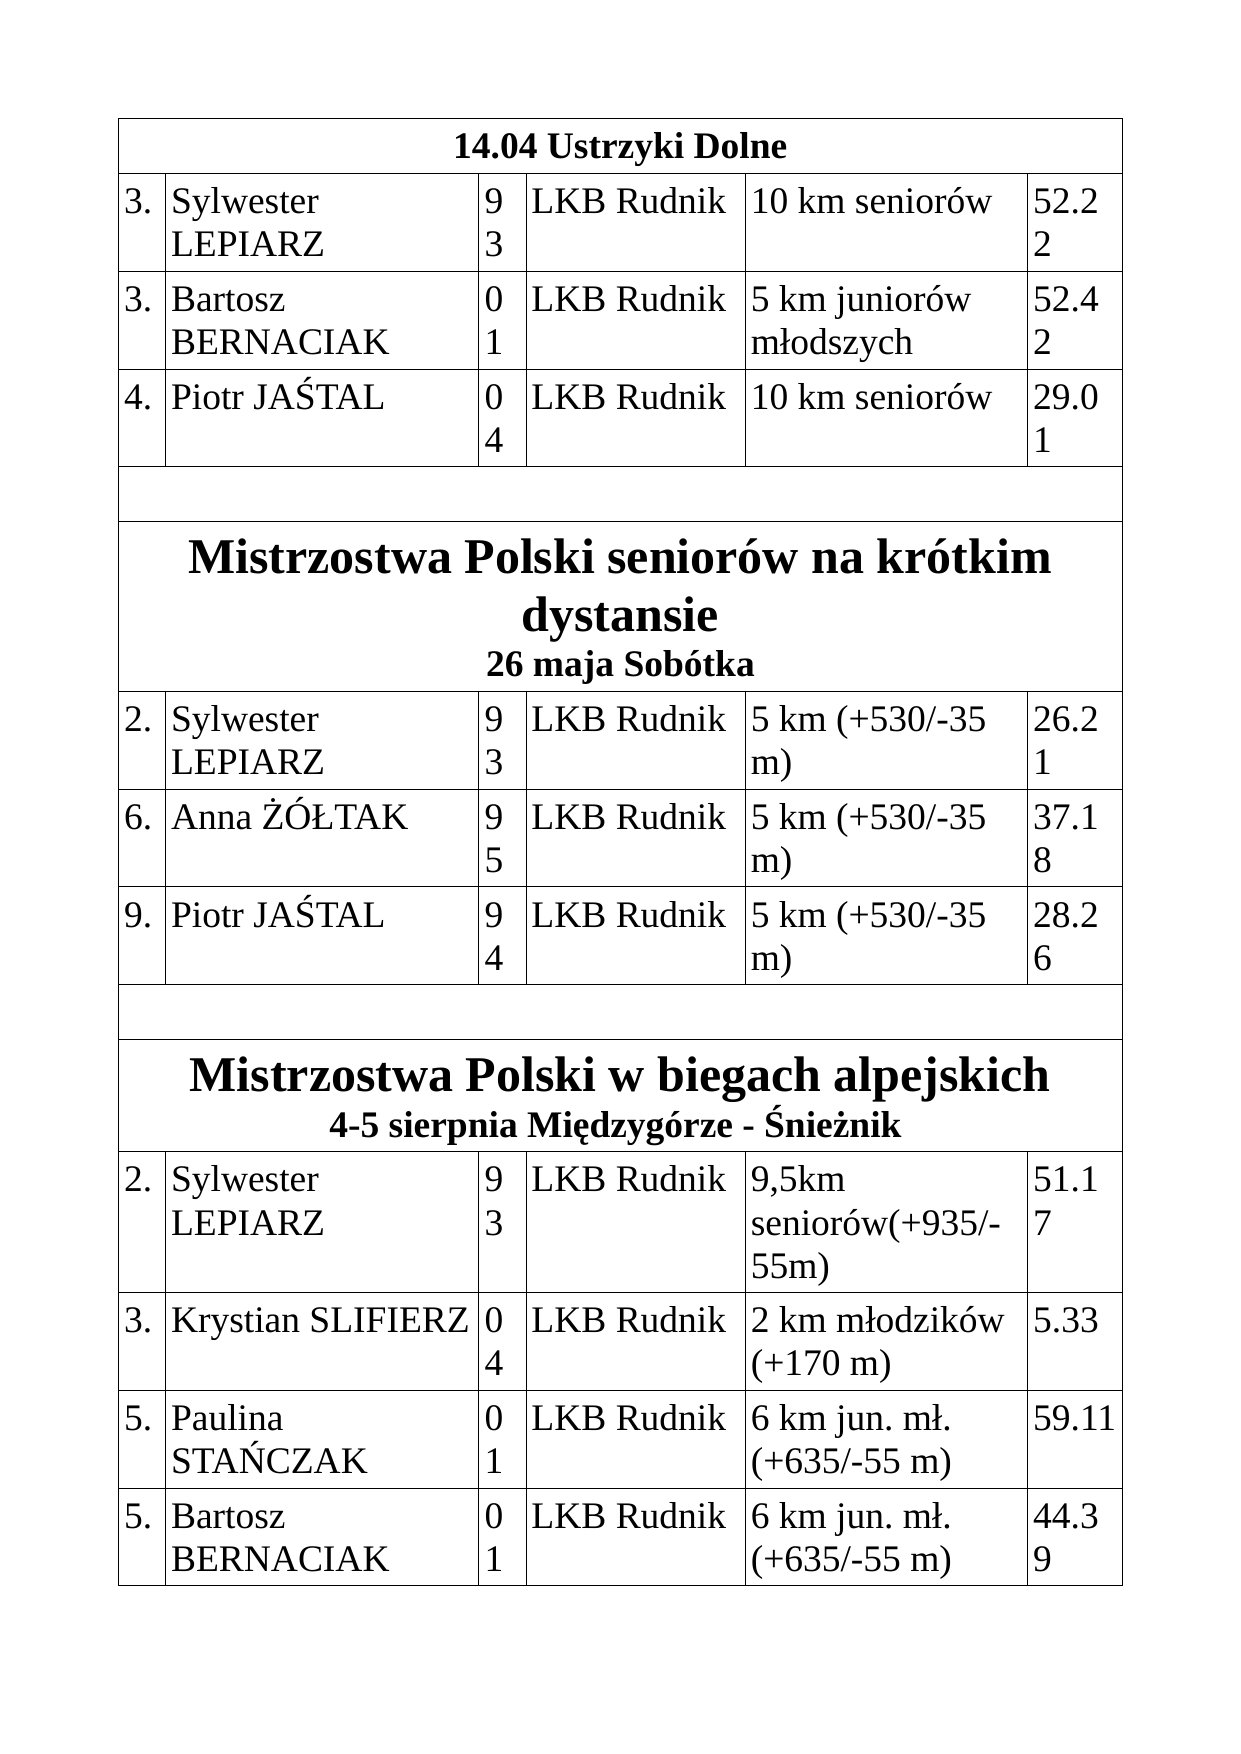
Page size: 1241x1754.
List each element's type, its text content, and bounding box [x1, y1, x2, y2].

table_cell LKB Rudnik [527, 790, 745, 886]
table_cell 10 km seniorów [746, 174, 1027, 271]
table_cell 93 [479, 692, 526, 788]
table_cell 93 [479, 174, 526, 271]
table_cell 37.18 [1028, 790, 1122, 886]
table_cell 5. [119, 1391, 165, 1487]
table_cell 93 [479, 1152, 526, 1292]
table_cell 5 km juniorów młodszych [746, 272, 1027, 368]
table_cell 2 km młodzików (+170 m) [746, 1293, 1027, 1390]
table_cell 3. [119, 1293, 165, 1390]
table_cell 2. [119, 692, 165, 788]
table_cell 26.21 [1028, 692, 1122, 788]
table_cell Bartosz BERNACIAK [166, 1489, 478, 1585]
table_cell LKB Rudnik [527, 1152, 745, 1292]
table_cell 6. [119, 790, 165, 886]
table_cell Mistrzostwa Polski w biegach alpejskich 4-5 sierpnia Międzygórze - Śnieżnik [119, 1040, 1122, 1151]
table_cell LKB Rudnik [527, 174, 745, 271]
table_cell 01 [479, 1391, 526, 1487]
table_cell 59.11 [1028, 1391, 1122, 1487]
table_cell [119, 467, 1122, 521]
table_cell 94 [479, 887, 526, 984]
table_cell Mistrzostwa Polski seniorów na krótkim dystansie 26 maja Sobótka [119, 522, 1122, 691]
table_cell 29.01 [1028, 370, 1122, 466]
table_cell 51.17 [1028, 1152, 1122, 1292]
table_cell Bartosz BERNACIAK [166, 272, 478, 368]
table_cell LKB Rudnik [527, 1489, 745, 1585]
table_cell 52.42 [1028, 272, 1122, 368]
table_cell 04 [479, 370, 526, 466]
table_cell 01 [479, 1489, 526, 1585]
table_cell Anna ŻÓŁTAK [166, 790, 478, 886]
table_cell 04 [479, 1293, 526, 1390]
table_cell 5 km (+530/-35 m) [746, 887, 1027, 984]
table_cell 3. [119, 174, 165, 271]
table_cell 6 km jun. mł. (+635/-55 m) [746, 1391, 1027, 1487]
table_cell 5 km (+530/-35 m) [746, 790, 1027, 886]
table_cell 52.22 [1028, 174, 1122, 271]
table_cell Sylwester LEPIARZ [166, 174, 478, 271]
table_cell Krystian SLIFIERZ [166, 1293, 478, 1390]
table_cell [119, 985, 1122, 1039]
table_cell LKB Rudnik [527, 692, 745, 788]
table_cell 10 km seniorów [746, 370, 1027, 466]
table_cell Piotr JAŚTAL [166, 370, 478, 466]
table_cell 5. [119, 1489, 165, 1585]
table_cell 5 km (+530/-35 m) [746, 692, 1027, 788]
table_cell 9. [119, 887, 165, 984]
table_cell 95 [479, 790, 526, 886]
table_cell LKB Rudnik [527, 887, 745, 984]
table_cell 3. [119, 272, 165, 368]
table_cell LKB Rudnik [527, 272, 745, 368]
table_cell Paulina STAŃCZAK [166, 1391, 478, 1487]
table_cell 9,5km seniorów(+935/-55m) [746, 1152, 1027, 1292]
table_cell 2. [119, 1152, 165, 1292]
table_cell 01 [479, 272, 526, 368]
table_cell Piotr JAŚTAL [166, 887, 478, 984]
table_cell Sylwester LEPIARZ [166, 692, 478, 788]
table_cell 5.33 [1028, 1293, 1122, 1390]
table_cell LKB Rudnik [527, 1293, 745, 1390]
table_cell 44.39 [1028, 1489, 1122, 1585]
table_cell LKB Rudnik [527, 370, 745, 466]
table_cell LKB Rudnik [527, 1391, 745, 1487]
table_cell 28.26 [1028, 887, 1122, 984]
table_cell 14.04 Ustrzyki Dolne [119, 119, 1122, 173]
table_cell 6 km jun. mł. (+635/-55 m) [746, 1489, 1027, 1585]
table_cell Sylwester LEPIARZ [166, 1152, 478, 1292]
table_cell 4. [119, 370, 165, 466]
